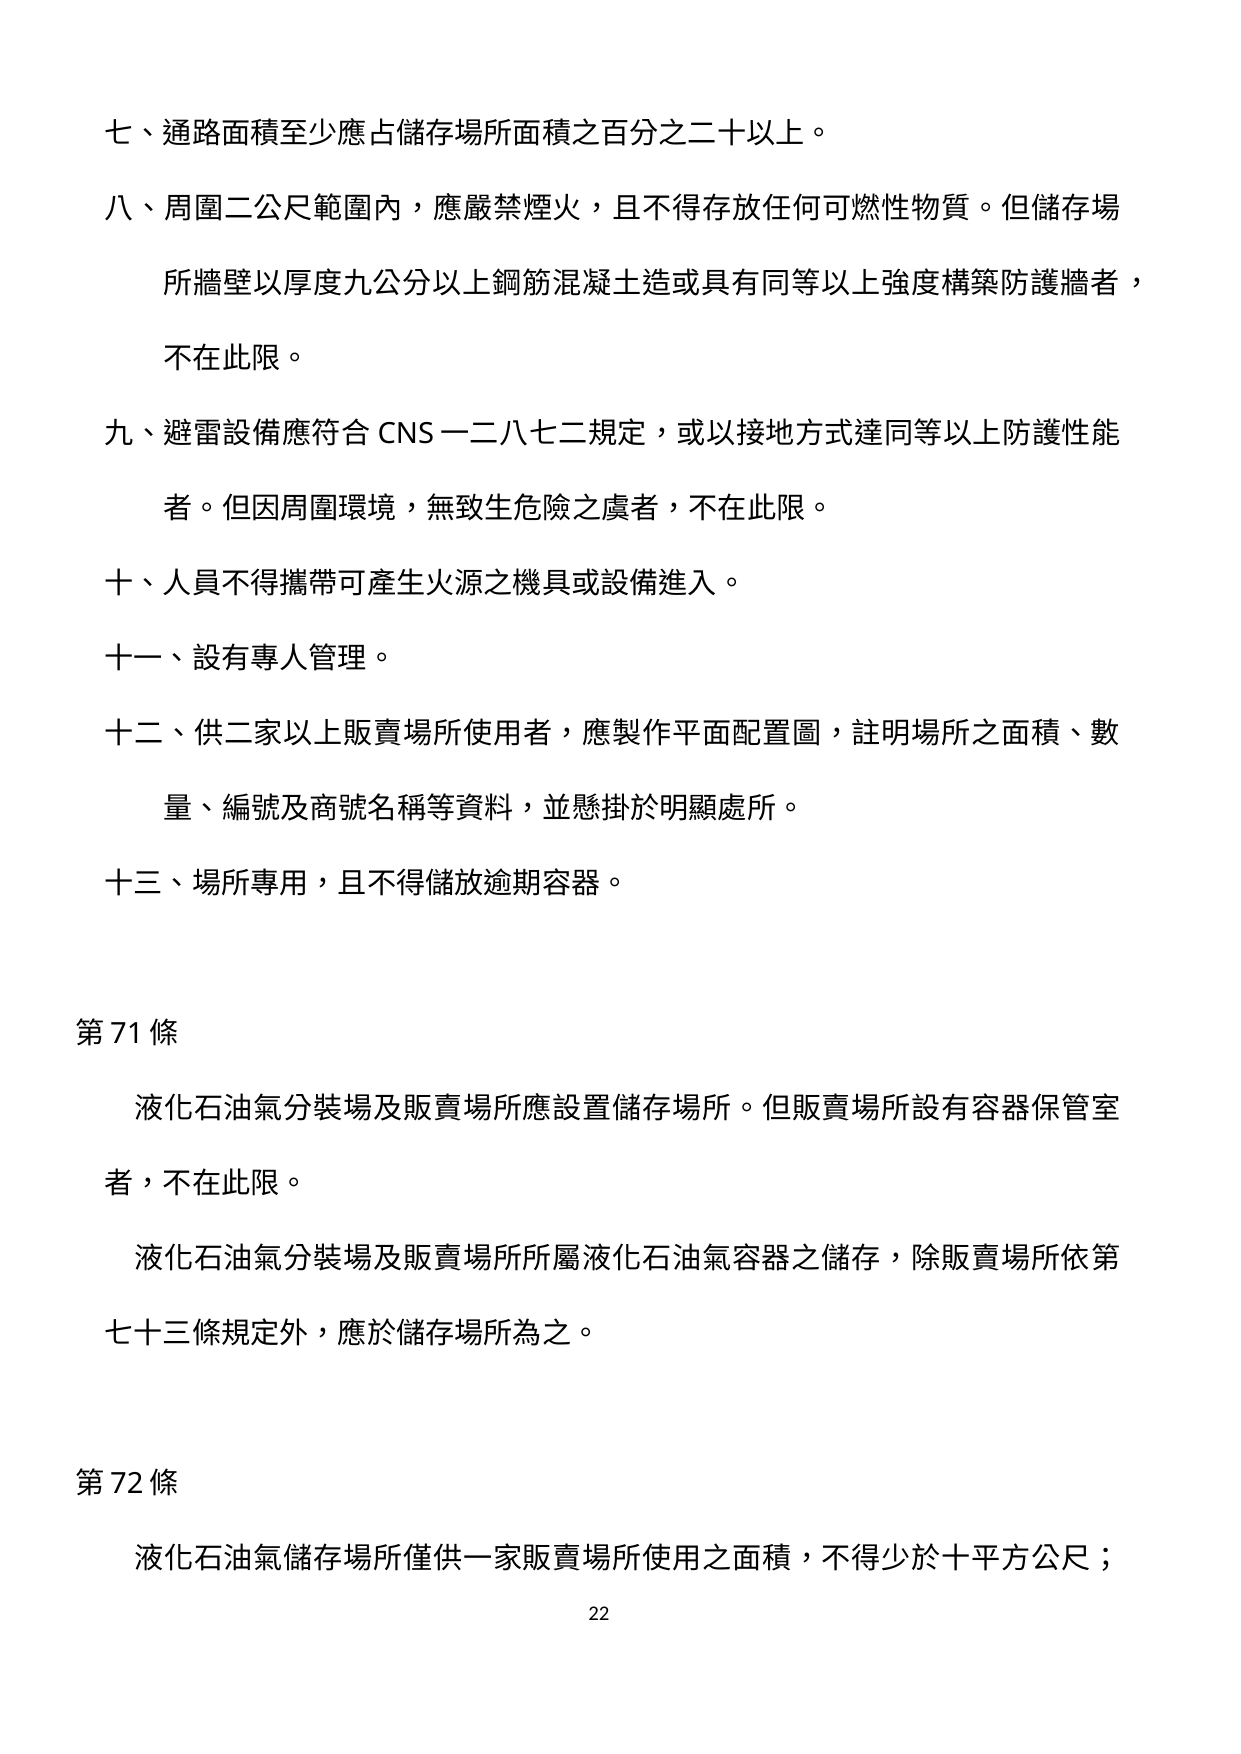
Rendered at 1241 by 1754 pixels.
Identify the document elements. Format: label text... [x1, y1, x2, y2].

text 十三、場所專用，且不得儲放逾期容器。 [104, 837, 1122, 912]
text 七、通路面積至少應占儲存場所面積之百分之二十以上。 [104, 87, 1122, 162]
text 液化石油氣分裝場及販賣場所應設置儲存場所。但販賣場所設有容器保管室者，不在此限。 [104, 1062, 1122, 1212]
text 十一、設有專人管理。 [104, 612, 1122, 687]
text 九、避雷設備應符合CNS一二八七二規定，或以接地方式達同等以上防護性能者。但因周圍環境，無致生危險之虞者，不在此限。 [104, 387, 1122, 537]
text 液化石油氣分裝場及販賣場所所屬液化石油氣容器之儲存，除販賣場所依第七十三條規定外，應於儲存場所為之。 [104, 1212, 1122, 1362]
text 第71條 [75, 987, 1122, 1062]
text 十二、供二家以上販賣場所使用者，應製作平面配置圖，註明場所之面積、數量、編號及商號名稱等資料，並懸掛於明顯處所。 [104, 687, 1122, 837]
text 八、周圍二公尺範圍內，應嚴禁煙火，且不得存放任何可燃性物質。但儲存場所牆壁以厚度九公分以上鋼筋混凝土造或具有同等以上強度構築防護牆者，不在此限。 [104, 162, 1122, 387]
text 十、人員不得攜帶可產生火源之機具或設備進入。 [104, 537, 1122, 612]
text 第72條 [75, 1437, 1122, 1512]
text 液化石油氣儲存場所僅供一家販賣場所使用之面積，不得少於十平方公尺；供二家以上共同使用者，每一販賣場所使用之儲存面積，不得少於六平方公尺。 [104, 1512, 1122, 1587]
